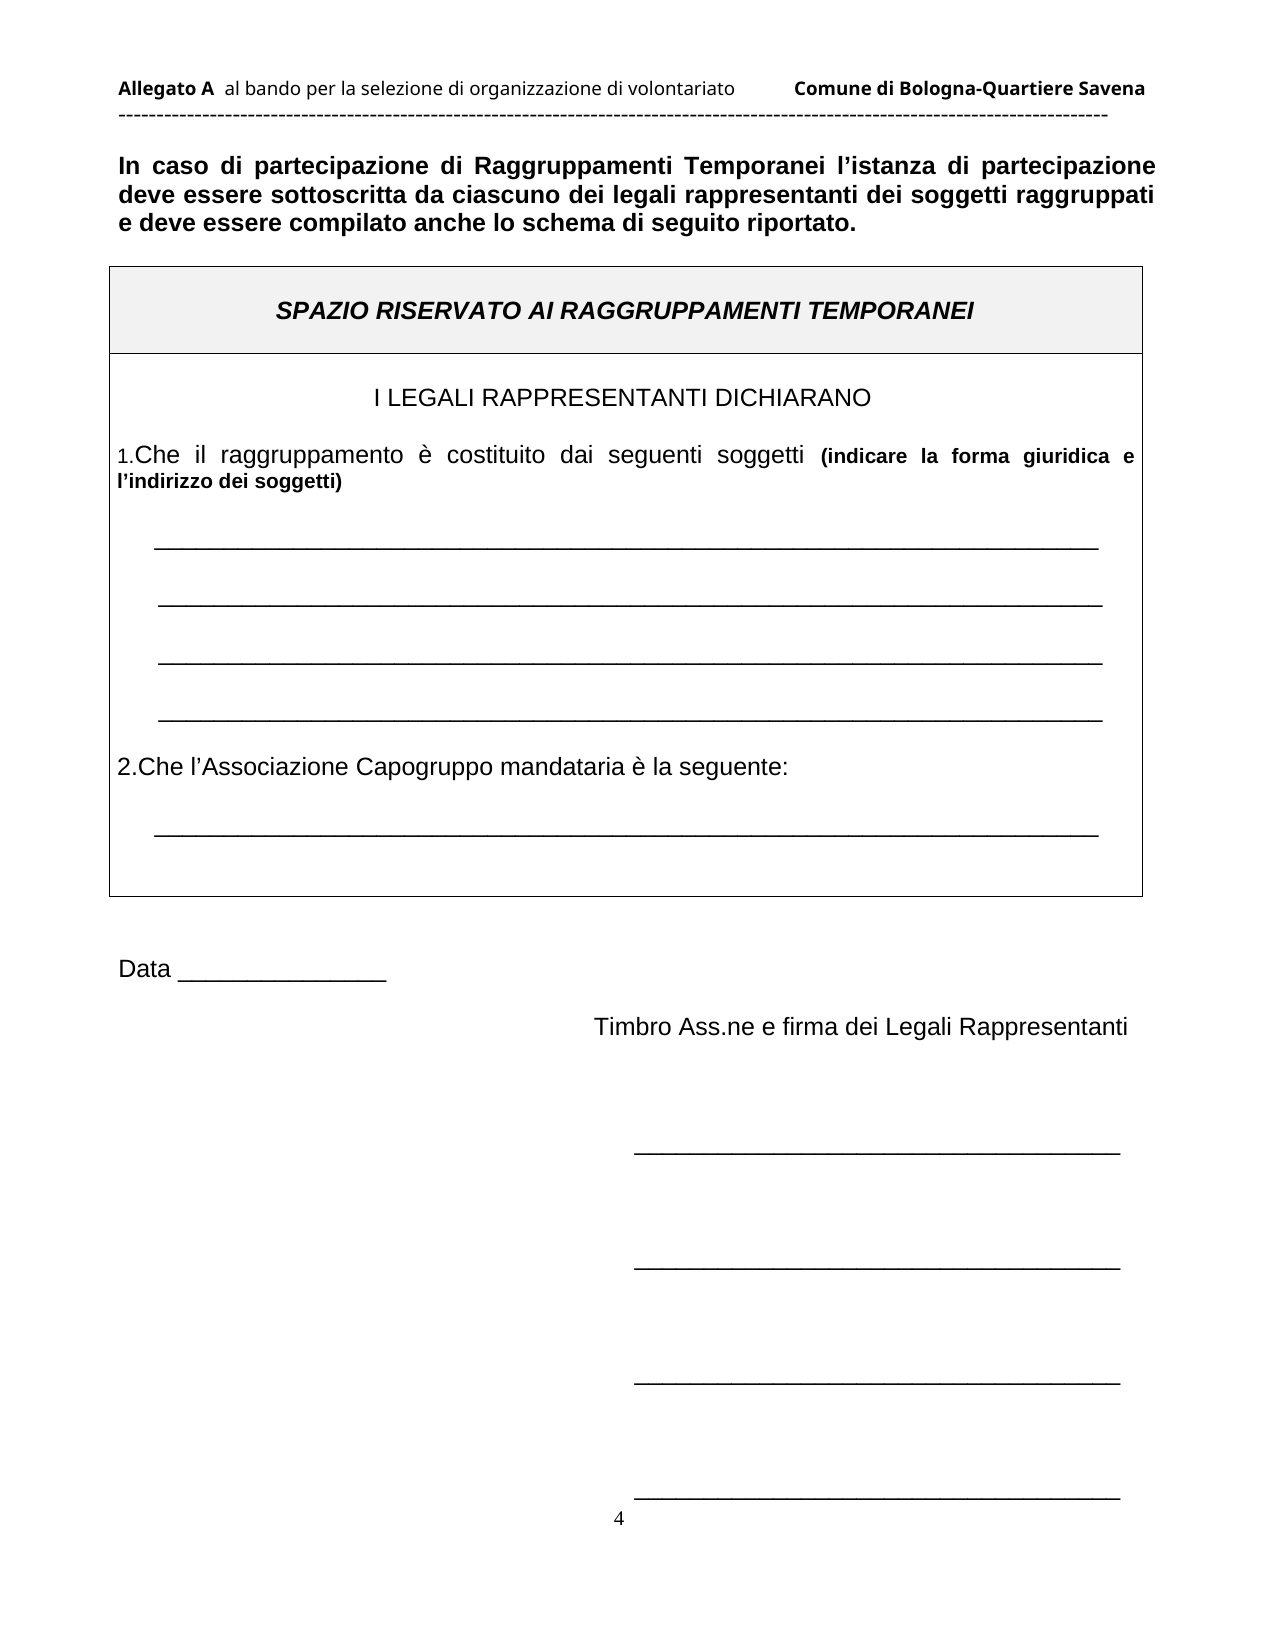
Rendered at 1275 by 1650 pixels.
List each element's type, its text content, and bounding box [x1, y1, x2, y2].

text ___________________________________ [634, 1357, 1157, 1386]
table_cell [110, 867, 1142, 896]
table_header SPAZIO RISERVATO AI RAGGRUPPAMENTI TEMPORANEI [110, 267, 1142, 353]
text Data _______________ [118, 954, 1157, 983]
text ___________________________________ [634, 1242, 1157, 1271]
text ___________________________________ [634, 1472, 1157, 1501]
table_cell I LEGALI RAPPRESENTANTI DICHIARANO Che il raggruppamento è costituito dai seguenti soggetti (indicare la forma giuridica e l’indirizzo dei soggetti) ____________________________________________________________________ ____________________________________________________________________ ____________________________________________________________________ ____________________________________________________________________ Che l’Associazione Capogruppo mandataria è la seguente: ____________________________________________________________________ [110, 354, 1142, 867]
text ___________________________________ [634, 1127, 1157, 1156]
text In caso di partecipazione di Raggruppamenti Temporanei l’istanza di partecipazione deve essere sottoscritta da ciascuno dei legali rappresentanti dei soggetti raggruppati e deve essere compilato anche lo schema di seguito riportato. [118, 151, 1157, 237]
text Timbro Ass.ne e firma dei Legali Rappresentanti [594, 1012, 1157, 1041]
